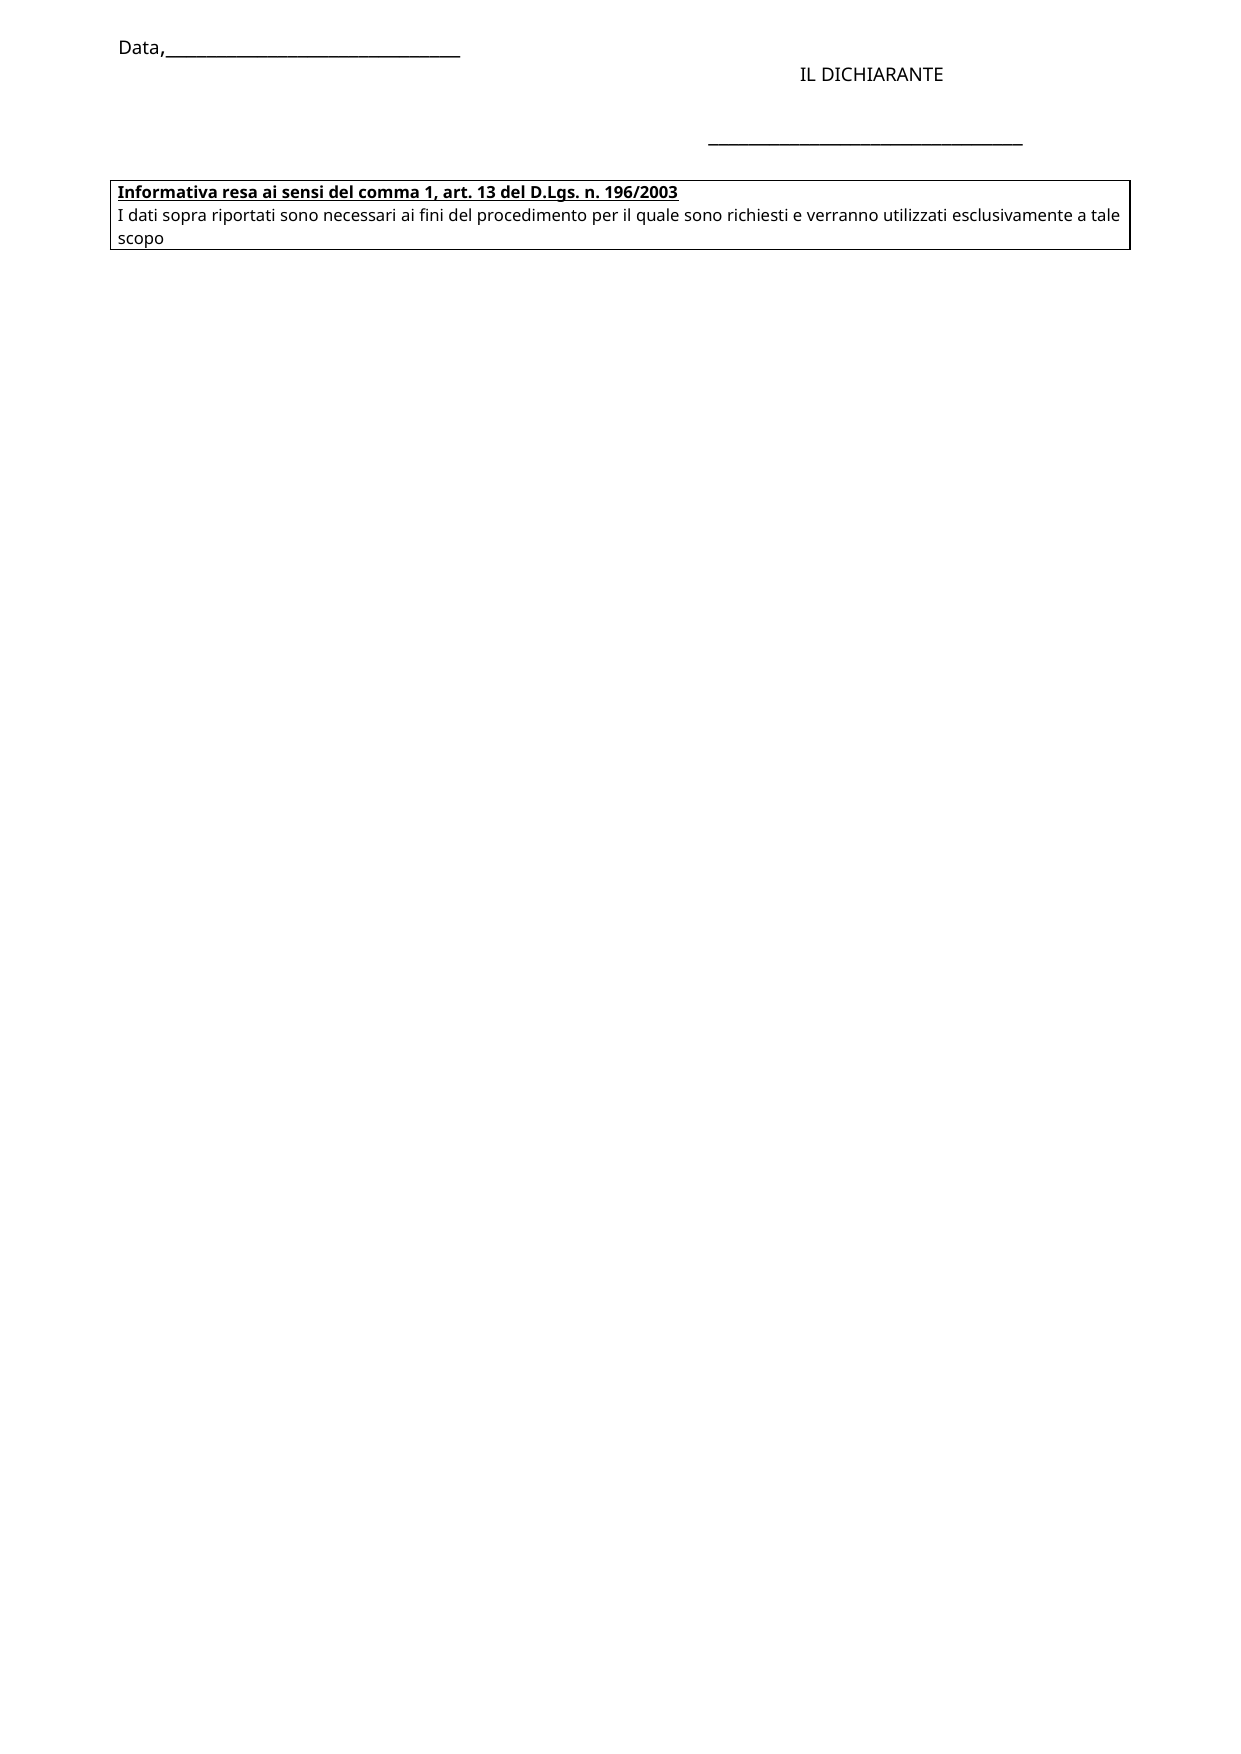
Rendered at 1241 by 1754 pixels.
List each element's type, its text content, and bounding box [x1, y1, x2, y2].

text IL DICHIARANTE [118, 61, 1125, 86]
table_header Informativa resa ai sensi del comma 1, art. 13 del D.Lgs. n. 196/2003 I dati sopra riportati sono necessari ai fini del procedimento per il quale sono richiesti e verranno utilizzati esclusivamente a tale scopo [111, 181, 1129, 249]
text _______________________________ [118, 118, 1125, 149]
text Data,_____________________________ [118, 29, 1125, 61]
